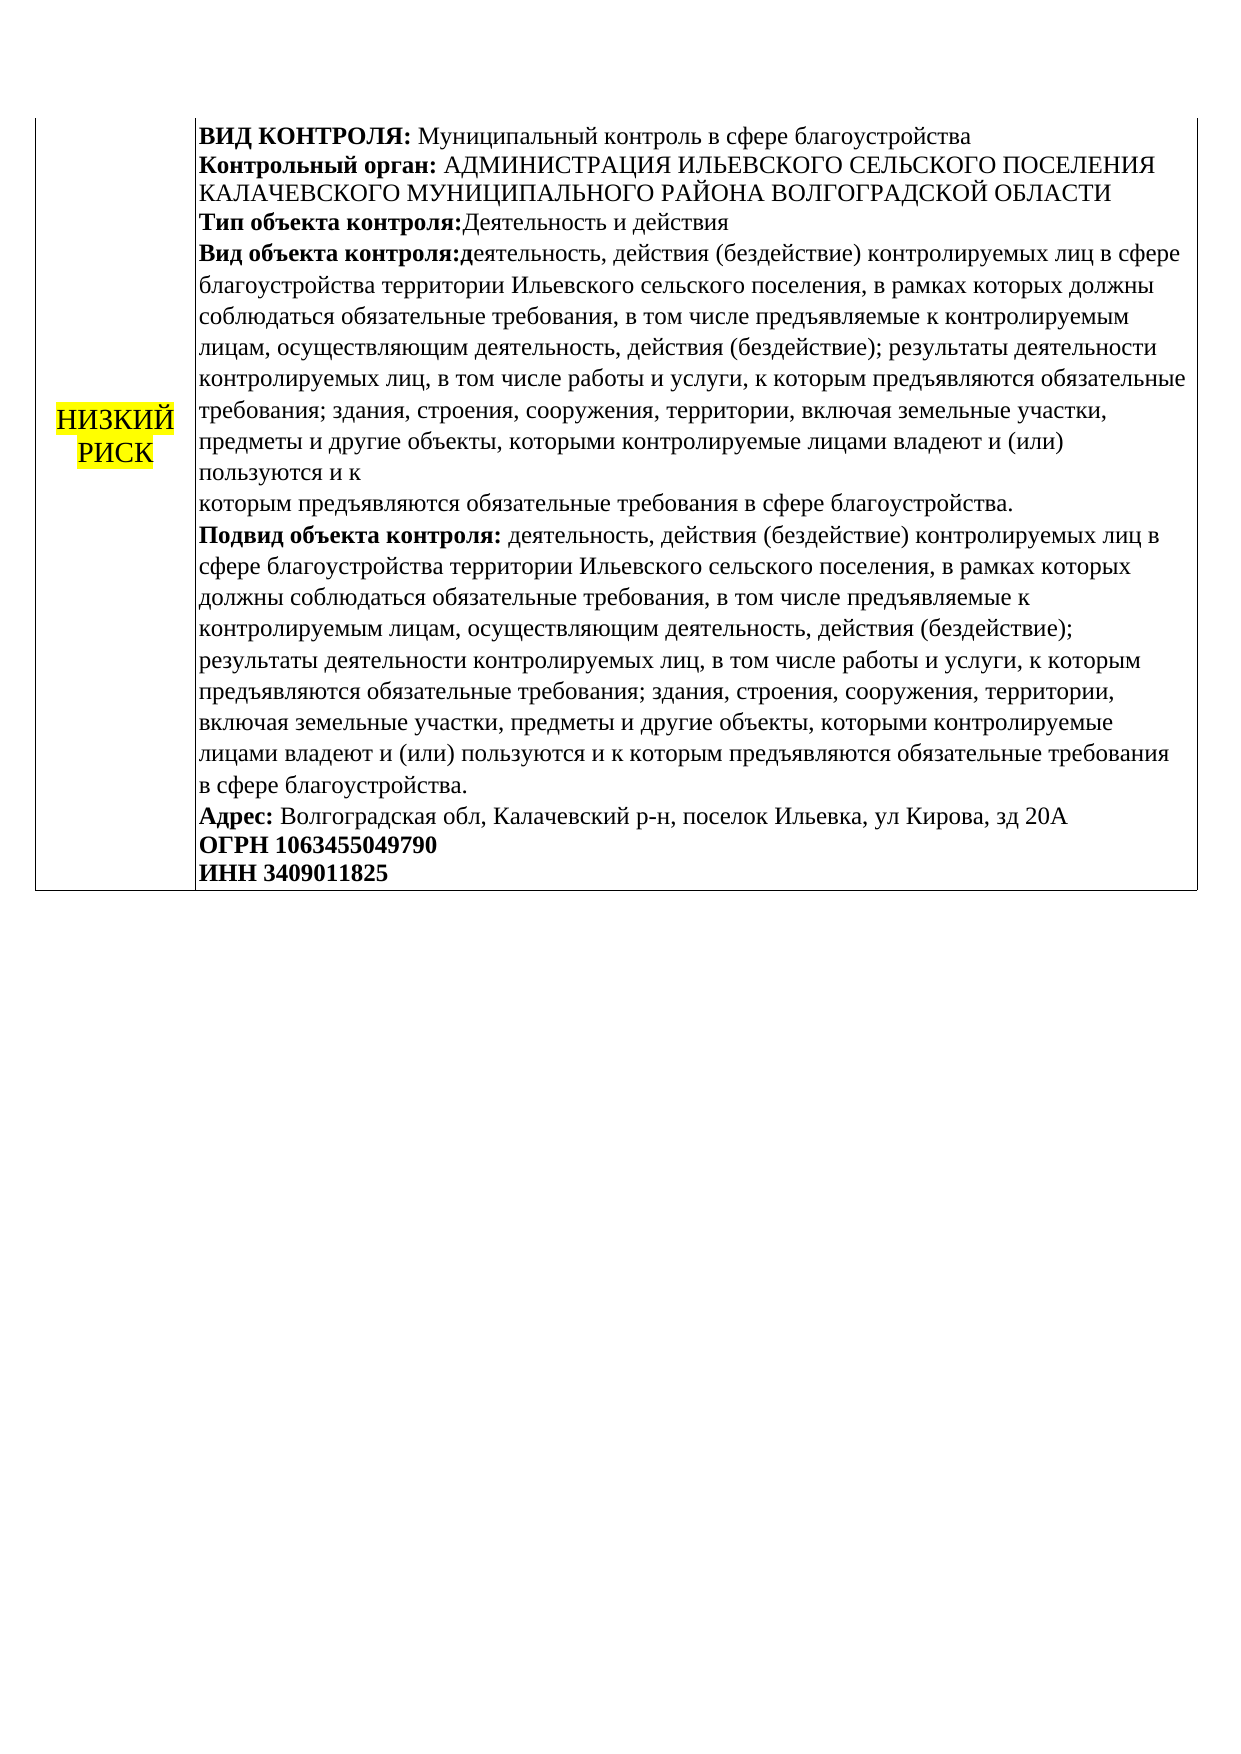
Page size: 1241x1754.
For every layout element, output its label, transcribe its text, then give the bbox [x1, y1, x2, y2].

table_cell ВИД КОНТРОЛЯ: Муниципальный контроль в сфере благоустройства Контрольный орган: АДМИНИСТРАЦИЯ ИЛЬЕВСКОГО СЕЛЬСКОГО ПОСЕЛЕНИЯ КАЛАЧЕВСКОГО МУНИЦИПАЛЬНОГО РАЙОНА ВОЛГОГРАДСКОЙ ОБЛАСТИ Тип объекта контроля:Деятельность и действия Вид объекта контроля:деятельность, действия (бездействие) контролируемых лиц в сфере благоустройства территории Ильевского сельского поселения, в рамках которых должны соблюдаться обязательные требования, в том числе предъявляемые к контролируемым лицам, осуществляющим деятельность, действия (бездействие); результаты деятельности контролируемых лиц, в том числе работы и услуги, к которым предъявляются обязательные требования; здания, строения, сооружения, территории, включая земельные участки, предметы и другие объекты, которыми контролируемые лицами владеют и (или) пользуются и к которым предъявляются обязательные требования в сфере благоустройства. Подвид объекта контроля: деятельность, действия (бездействие) контролируемых лиц в сфере благоустройства территории Ильевского сельского поселения, в рамках которых должны соблюдаться обязательные требования, в том числе предъявляемые к контролируемым лицам, осуществляющим деятельность, действия (бездействие); результаты деятельности контролируемых лиц, в том числе работы и услуги, к которым предъявляются обязательные требования; здания, строения, сооружения, территории, включая земельные участки, предметы и другие объекты, которыми контролируемые лицами владеют и (или) пользуются и к которым предъявляются обязательные требования в сфере благоустройства. Адрес: Волгоградская обл, Калачевский р-н, поселок Ильевка, ул Кирова, зд 20А ОГРН 1063455049790 ИНН 3409011825 [196, 118, 1197, 890]
table_cell НИЗКИЙ РИСК [36, 118, 195, 890]
